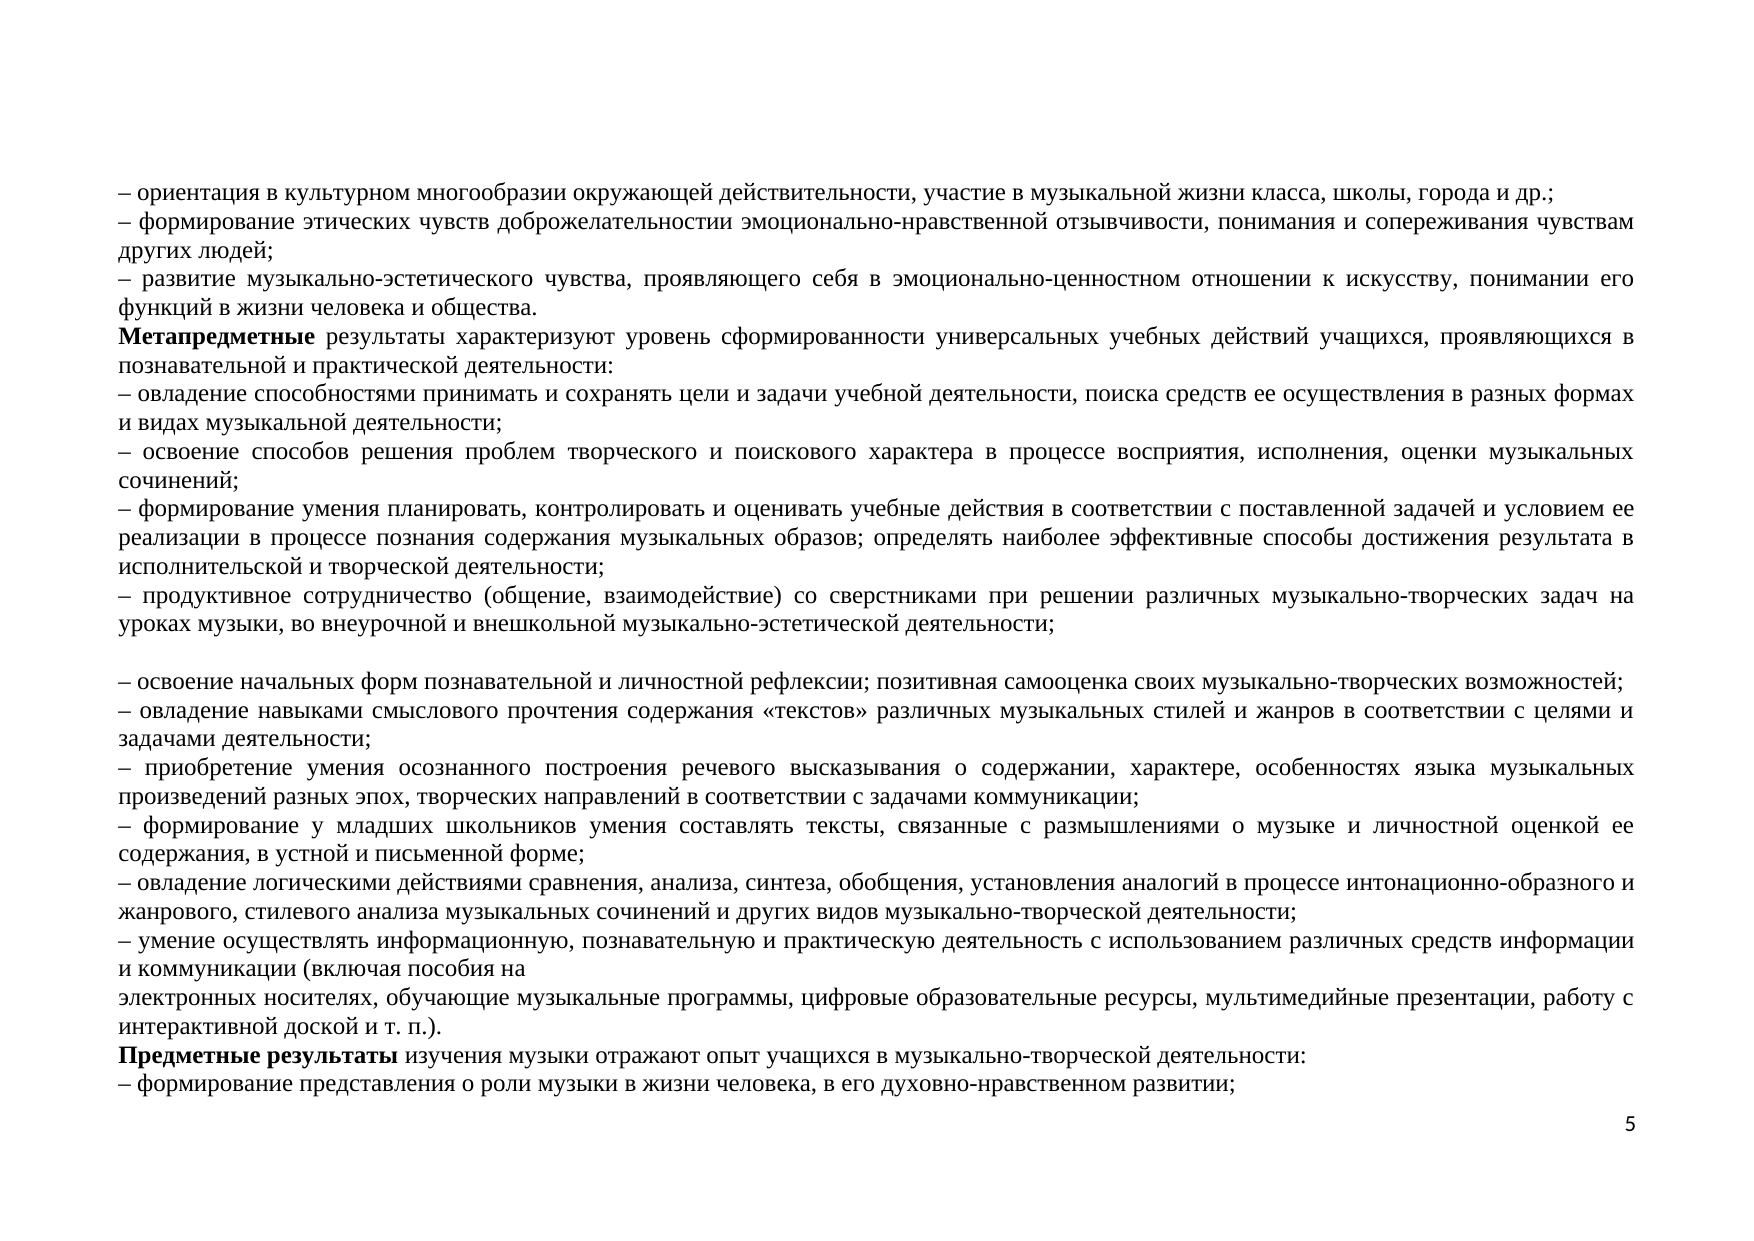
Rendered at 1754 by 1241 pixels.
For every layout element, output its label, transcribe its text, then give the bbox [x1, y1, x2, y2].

text – формирование у младших школьников умения составлять тексты, связанные с размышлениями о музыке и личностной оценкой ее содержания, в устной и письменной форме; [118, 810, 1636, 867]
text – ориентация в культурном многообразии окружающей действительности, участие в музыкальной жизни класса, школы, города и др.; [118, 177, 1636, 206]
text – формирование умения планировать, контролировать и оценивать учебные действия в соответствии с поставленной задачей и условием ее реализации в процессе познания содержания музыкальных образов; определять наиболее эффективные способы достижения результата в исполнительской и творческой деятельности; [118, 493, 1636, 580]
text – приобретение умения осознанного построения речевого высказывания о содержании, характере, особенностях языка музыкальных произведений разных эпох, творческих направлений в соответствии с задачами коммуникации; [118, 752, 1636, 810]
text – продуктивное сотрудничество (общение, взаимодействие) со сверстниками при решении различных музыкально-творческих задач на уроках музыки, во внеурочной и внешкольной музыкально-эстетической деятельности; [118, 580, 1636, 637]
text – формирование этических чувств доброжелательностии эмоционально-нравственной отзывчивости, понимания и сопереживания чувствам других людей; [118, 206, 1636, 263]
text Предметные результаты изучения музыки отражают опыт учащихся в музыкально-творческой деятельности: [118, 1040, 1636, 1068]
text Метапредметные результаты характеризуют уровень сформированности универсальных учебных действий учащихся, проявляющихся в познавательной и практической деятельности: [118, 321, 1636, 378]
text – умение осуществлять информационную, познавательную и практическую деятельность с использованием различных средств информации и коммуникации (включая пособия на [118, 925, 1636, 982]
text – развитие музыкально-эстетического чувства, проявляющего себя в эмоционально-ценностном отношении к искусству, понимании его функций в жизни человека и общества. [118, 263, 1636, 321]
text электронных носителях, обучающие музыкальные программы, цифровые образовательные ресурсы, мультимедийные презентации, работу с интерактивной доской и т. п.). [118, 982, 1636, 1040]
text – формирование представления о роли музыки в жизни человека, в его духовно-нравственном развитии; [118, 1068, 1636, 1097]
text – освоение начальных форм познавательной и личностной рефлексии; позитивная самооценка своих музыкально-творческих возможностей; [118, 666, 1636, 695]
text – овладение способностями принимать и сохранять цели и задачи учебной деятельности, поиска средств ее осуществления в разных формах и видах музыкальной деятельности; [118, 378, 1636, 436]
text – овладение логическими действиями сравнения, анализа, синтеза, обобщения, установления аналогий в процессе интонационно-образного и жанрового, стилевого анализа музыкальных сочинений и других видов музыкально-творческой деятельности; [118, 867, 1636, 925]
text – овладение навыками смыслового прочтения содержания «текстов» различных музыкальных стилей и жанров в соответствии с целями и задачами деятельности; [118, 695, 1636, 752]
text – освоение способов решения проблем творческого и поискового характера в процессе восприятия, исполнения, оценки музыкальных сочинений; [118, 436, 1636, 493]
